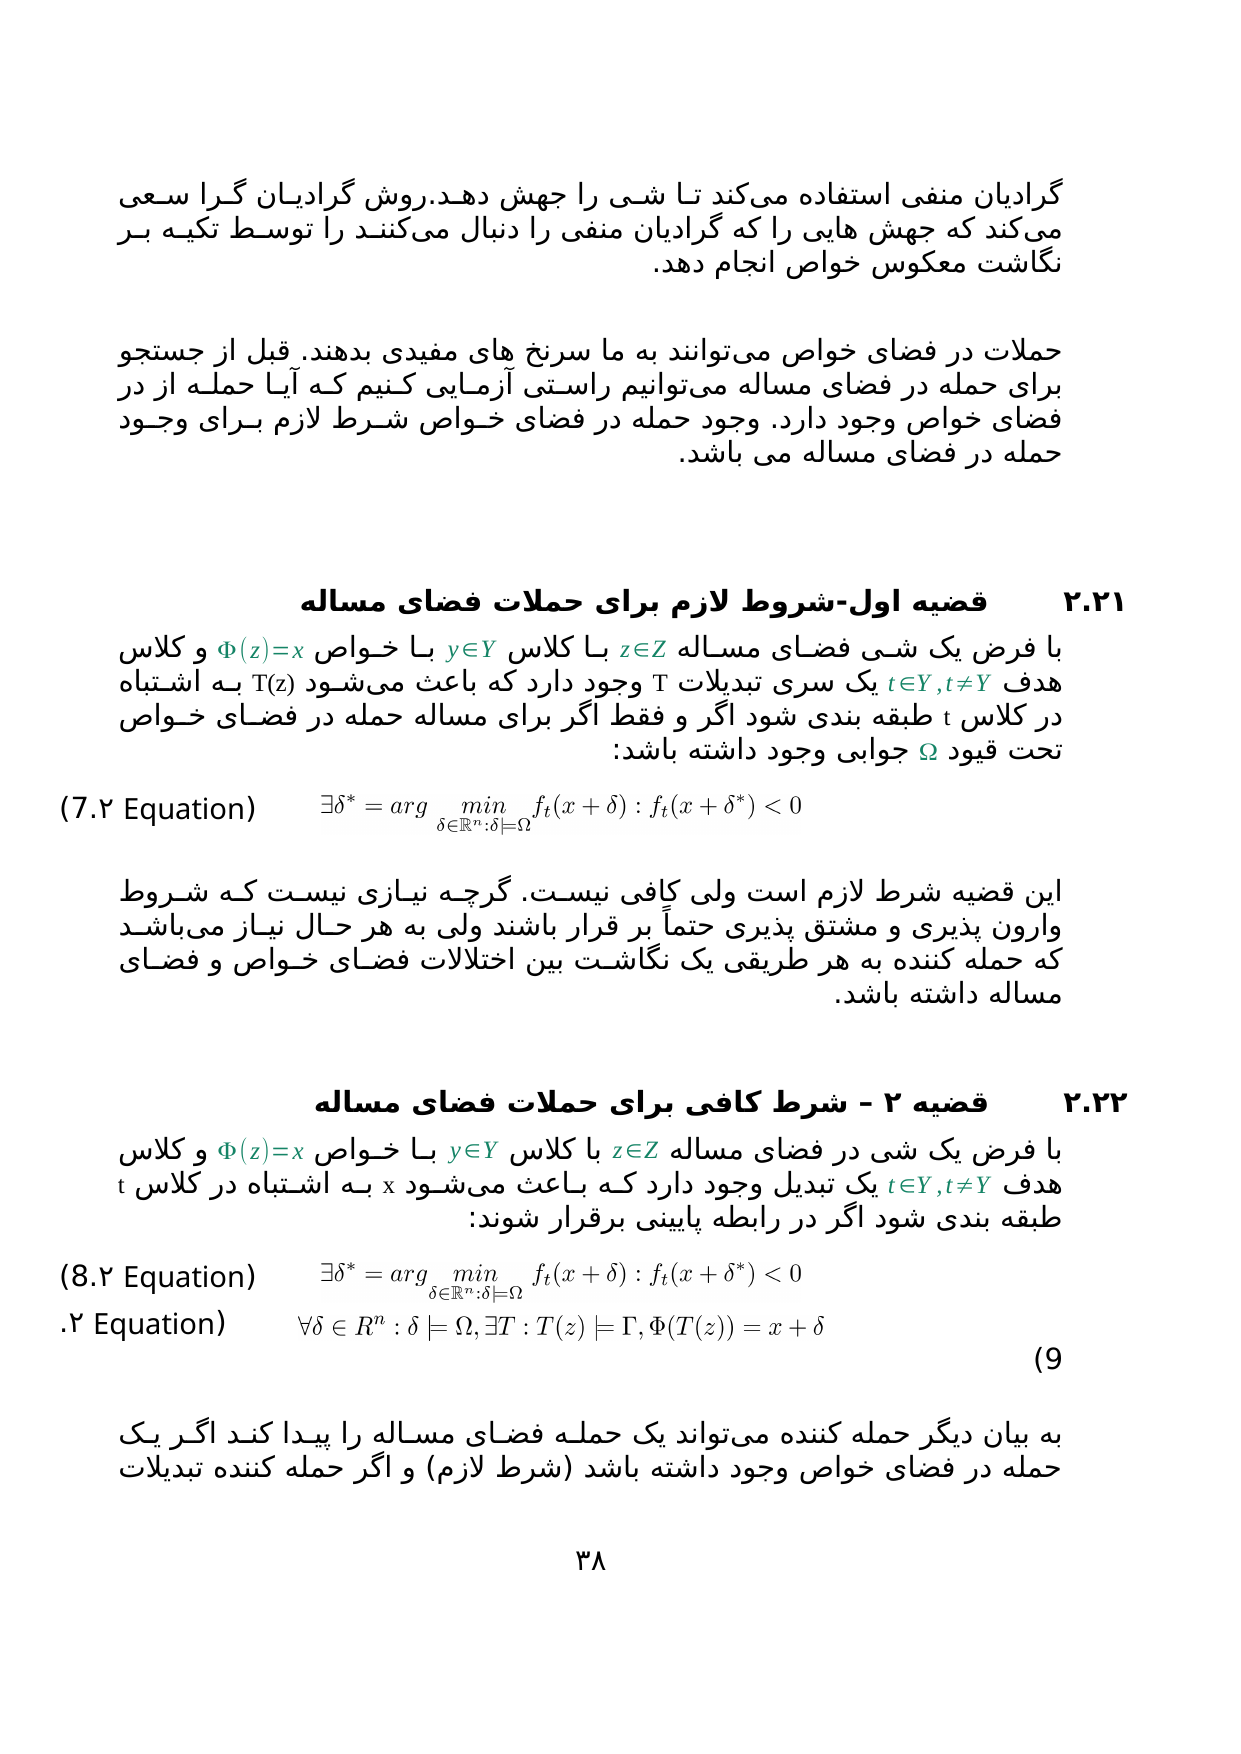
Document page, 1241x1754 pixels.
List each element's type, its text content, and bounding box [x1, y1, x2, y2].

picture [321, 794, 801, 835]
text حملات در فضای خواص می‌توانند به ما سرنخ های مفیدی بدهند. قبل از جستجو برای حمله در فضای مساله می‌توانیم راستی آزمایی کنیم که آیا حمله از در فضای خواص وجود دارد. وجود حمله در فضای خواص شرط لازم برای وجود حمله در فضای مساله می باشد. [118, 333, 1063, 469]
picture [298, 1315, 824, 1341]
text در فضای مساله ما دو استراتژی کلی را شناسایی می کنیم: مساله گرا و گرادیان گرا. در روش مساله گرا جستجو برای T بهینه به صورت ابتکاری (heuristic) انجام می‌پذیرد که طی آن با جهش های تصادفی شی z شروع می‌کنیم و از آن یاد می‌گیریم تا چگونه شی را بهتر جهش دهیم تا به طور اشتباه در طبقه بندی در کلاس هدف قرار گیرد(برنامه ریزی ژنتیکی[13] و جستجوی درختی مانتی کارلو[12]). این روش به صورت مکرر از تقریب های محلی گرادیان منفی استفاده می‌کند تا شی را جهش دهد.روش گرادیان گرا سعی می‌کند که جهش هایی را که گرادیان منفی را دنبال می‌کنند را توسط تکیه بر نگاشت معکوس خواص انجام دهد. [118, 177, 1063, 279]
text (Equation ٢.7) [118, 781, 1063, 835]
subtitle قضیه اول-شروط لازم برای حملات فضای مساله [118, 584, 1063, 618]
text با فرض یک شی در فضای مساله با کلاس با خواص و کلاس هدف یک تبدیل وجود دارد که باعث می‌شود x به اشتباه در کلاس t طبقه بندی شود اگر در رابطه پایینی برقرار شوند: [118, 1132, 1063, 1234]
picture [321, 1262, 801, 1303]
text این قضیه شرط لازم است ولی کافی نیست. گرچه نیازی نیست که شروط وارون پذیری و مشتق پذیری حتماً بر قرار باشند ولی به هر حال نیاز می‌باشد که حمله کننده به هر طریقی یک نگاشت بین اختلالات فضای خواص و فضای مساله داشته باشد. [118, 875, 1063, 1011]
text (Equation ٢.9) [118, 1303, 1063, 1377]
subtitle قضیه ۲ – شرط کافی برای حملات فضای مساله [118, 1086, 1063, 1120]
text به بیان دیگر حمله کننده می‌تواند یک حمله فضای مساله را پیدا کند اگر یک حمله در فضای خواص وجود داشته باشد (شرط لازم) و اگر حمله کننده تبدیلات فضای مساله را بشناسد که بتوانند هر خاصیتی را به هر میزانی تغییر دهند(شرط کافی). [118, 1416, 1063, 1484]
text (Equation ٢.8) [118, 1249, 1063, 1303]
text با فرض یک شی فضای مساله با کلاس با خواص و کلاس هدف یک سری تبدیلات T وجود دارد که باعث می‌شود T(z) به اشتباه در کلاس t طبقه بندی شود اگر و فقط اگر برای مساله حمله در فضای خواص تحت قیود جوابی وجود داشته باشد: [118, 630, 1063, 767]
